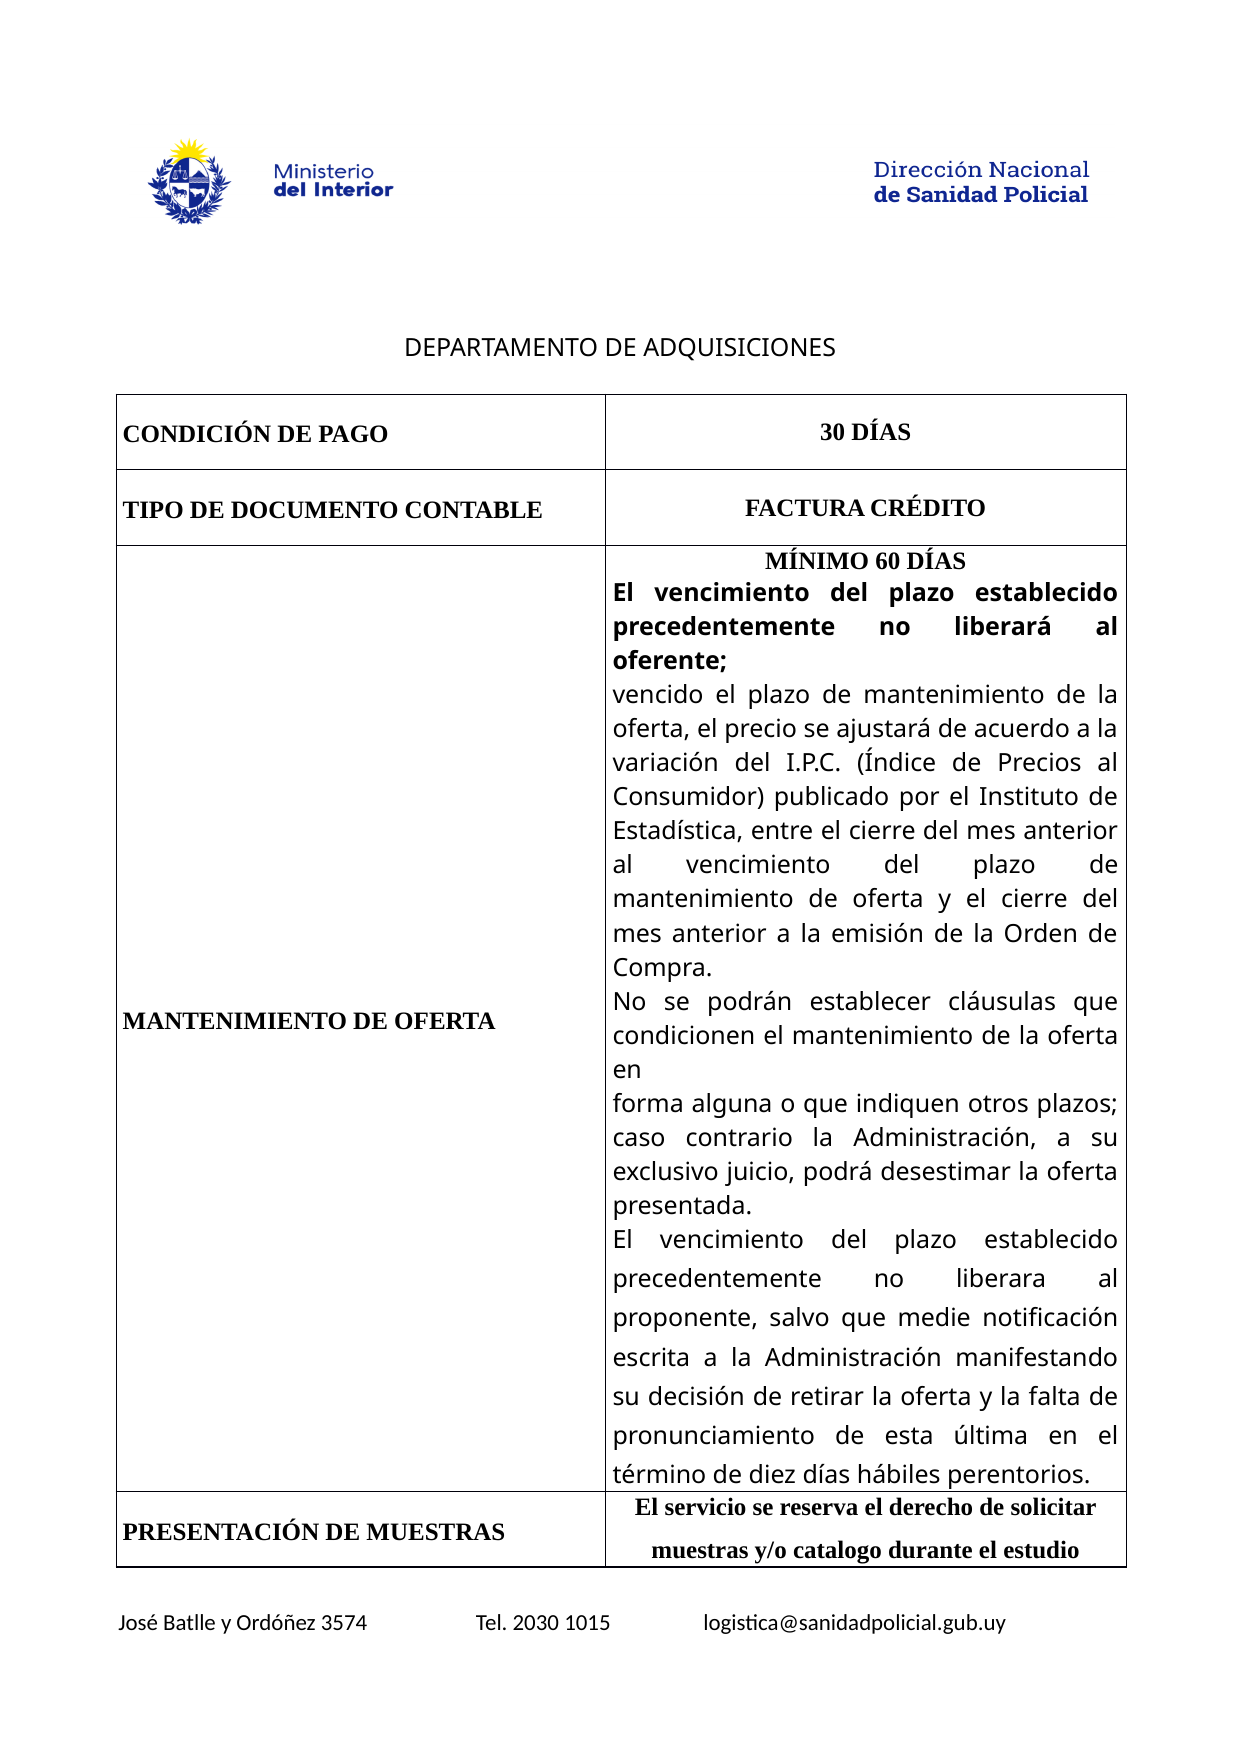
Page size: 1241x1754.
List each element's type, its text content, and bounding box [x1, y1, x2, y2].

table_cell FACTURA CRÉDITO [606, 470, 1126, 545]
table_cell MÍNIMO 60 DÍAS El vencimiento del plazo establecido precedentemente no liberará al oferente; vencido el plazo de mantenimiento de la oferta, el precio se ajustará de acuerdo a la variación del I.P.C. (Índice de Precios al Consumidor) publicado por el Instituto de Estadística, entre el cierre del mes anterior al vencimiento del plazo de mantenimiento de oferta y el cierre del mes anterior a la emisión de la Orden de Compra. No se podrán establecer cláusulas que condicionen el mantenimiento de la oferta en forma alguna o que indiquen otros plazos; caso contrario la Administración, a su exclusivo juicio, podrá desestimar la oferta presentada. El vencimiento del plazo establecido precedentemente no liberara al proponente, salvo que medie notificación escrita a la Administración manifestando su decisión de retirar la oferta y la falta de pronunciamiento de esta última en el término de diez días hábiles perentorios. [606, 546, 1126, 1491]
table_header 30 DÍAS [606, 395, 1126, 469]
picture [128, 118, 1115, 234]
table_cell MANTENIMIENTO DE OFERTA [117, 546, 605, 1491]
table_cell TIPO DE DOCUMENTO CONTABLE [117, 470, 605, 545]
table_cell El servicio se reserva el derecho de solicitar muestras y/o catalogo durante el estudio [606, 1492, 1126, 1566]
table_header CONDICIÓN DE PAGO [117, 395, 605, 469]
table_cell PRESENTACIÓN DE MUESTRAS [117, 1492, 605, 1566]
